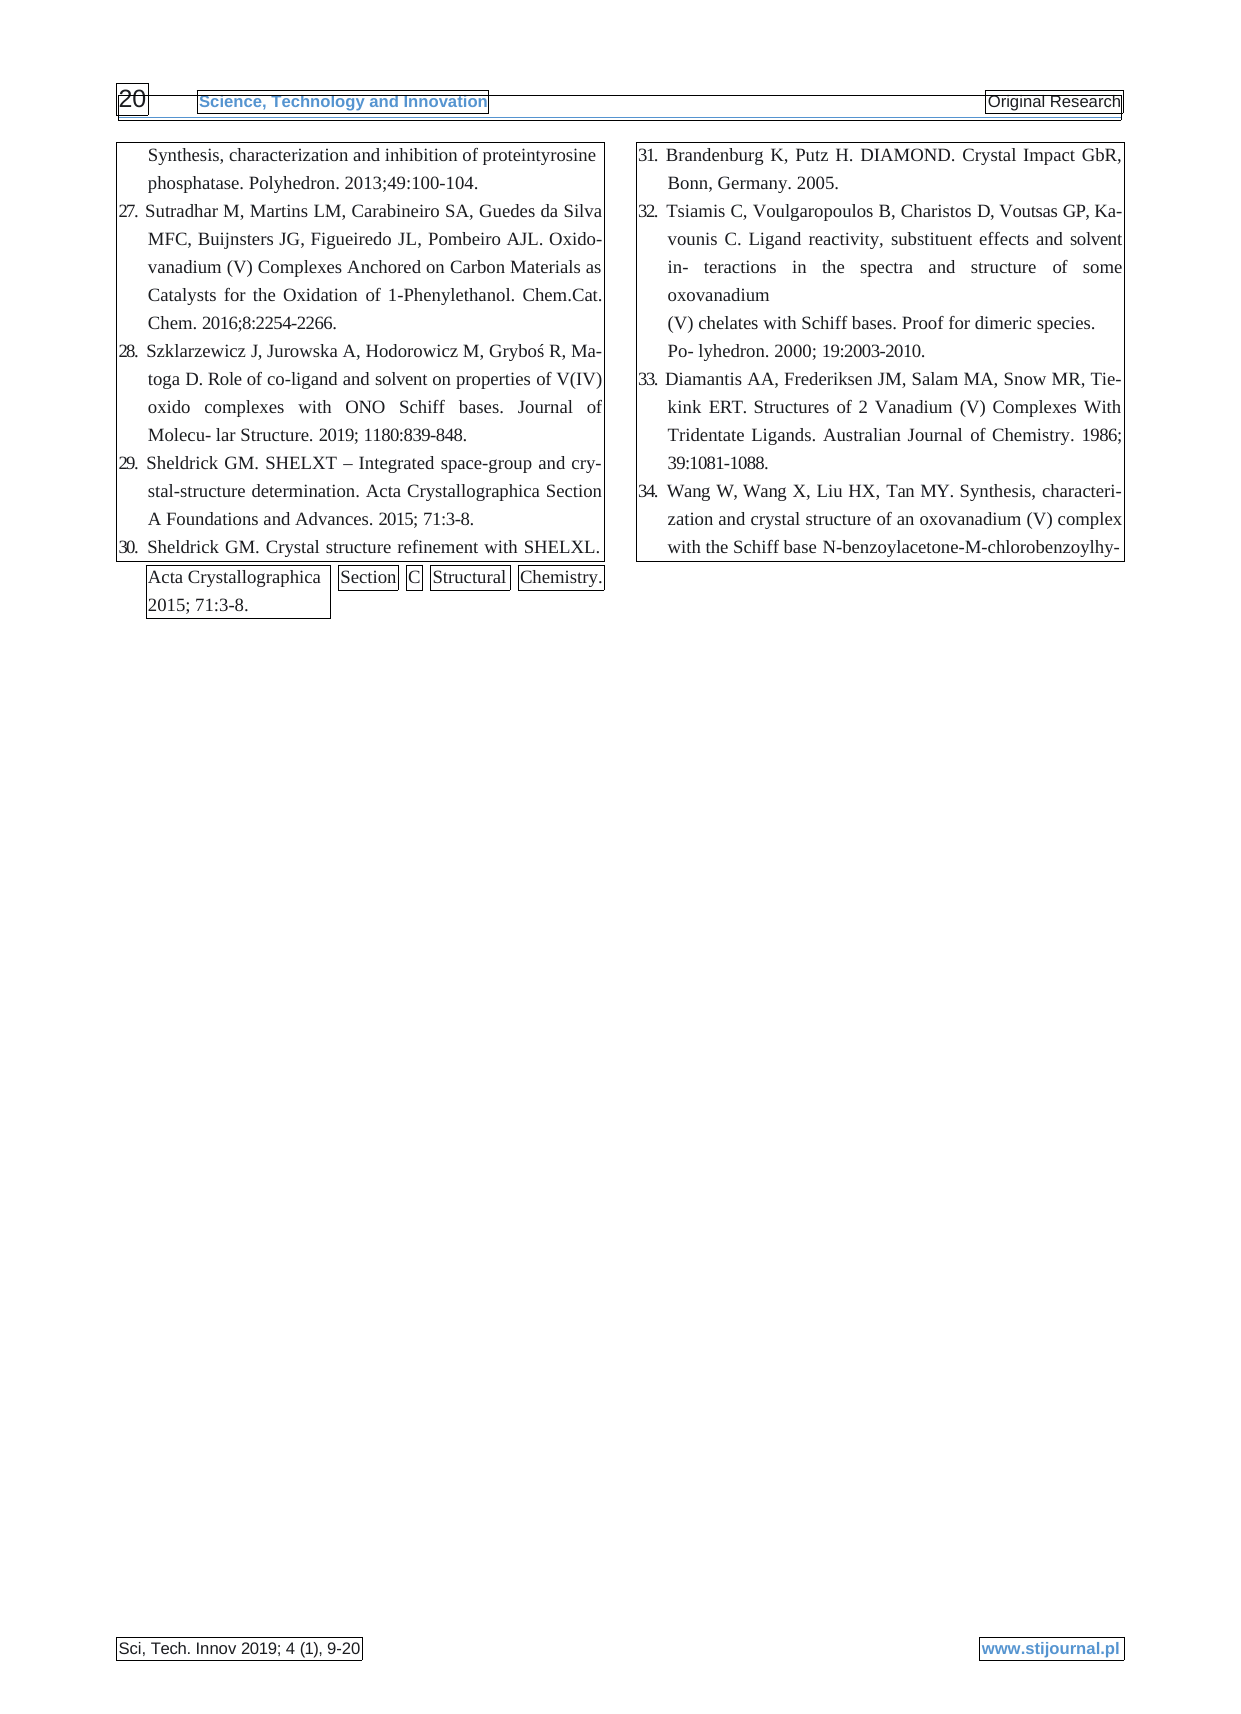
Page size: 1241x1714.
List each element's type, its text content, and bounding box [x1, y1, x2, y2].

text 20 [119, 96, 148, 113]
text 20 [119, 96, 127, 105]
text 20 [135, 96, 143, 105]
list Tsiamis C, Voulgaropoulos B, Charistos D, Voutsas GP, Ka- vounis C. Ligand reactivity, substituent effects and solvent in- teractions in the spectra and structure of some oxovanadium [638, 200, 1122, 305]
text (V) chelates with Schiff bases. Proof for dimeric species. Po- lyhedron. 2000; 19:2003-2010. [667, 312, 1124, 361]
text 20 [118, 84, 148, 95]
text Sci, Tech. Innov 2019; 4 (1), 9-20 [118, 1638, 362, 1658]
text Section [340, 566, 398, 588]
list Sutradhar M, Martins LM, Carabineiro SA, Guedes da Silva MFC, Buijnsters JG, Figueiredo JL, Pombeiro AJL. Oxido- vanadium (V) Complexes Anchored on Carbon Materials as Catalysts for the Oxidation of 1-Phenylethanol. Chem.Cat. Chem. 2016;8:2254-2266. [118, 200, 602, 333]
text Science, Technology and Innovation [199, 96, 488, 111]
text 2015; 71:3-8. [148, 594, 330, 616]
text Synthesis, characterization and inhibition of proteintyrosine phosphatase. Polyhedron. 2013;49:100-104. [148, 144, 604, 193]
text www.stijournal.pl [982, 1638, 1124, 1658]
list Diamantis AA, Frederiksen JM, Salam MA, Snow MR, Tie- kink ERT. Structures of 2 Vanadium (V) Complexes With Tridentate Ligands. Australian Journal of Chemistry. 1986; 39:1081-1088. [638, 368, 1122, 473]
text Structural [432, 566, 510, 588]
text Chemistry. [520, 566, 604, 588]
text C [408, 566, 422, 588]
text Original Research [988, 92, 1123, 111]
list Szklarzewicz J, Jurowska A, Hodorowicz M, Gryboś R, Ma- toga D. Role of co-ligand and solvent on properties of V(IV) oxido complexes with ONO Schiff bases. Journal of Molecu- lar Structure. 2019; 1180:839-848. [118, 340, 602, 445]
list Wang W, Wang X, Liu HX, Tan MY. Synthesis, characteri- zation and crystal structure of an oxovanadium (V) complex with the Schiff base N-benzoylacetone-M-chlorobenzoylhy- [638, 480, 1122, 557]
text Acta Crystallographica [148, 566, 330, 588]
list Sheldrick GM. SHELXT – Integrated space-group and cry- stal-structure determination. Acta Crystallographica Section A Foundations and Advances. 2015; 71:3-8. [118, 452, 602, 529]
list Sheldrick GM. Crystal structure refinement with SHELXL. [118, 536, 604, 557]
list Brandenburg K, Putz H. DIAMOND. Crystal Impact GbR, Bonn, Germany. 2005. [638, 144, 1122, 193]
